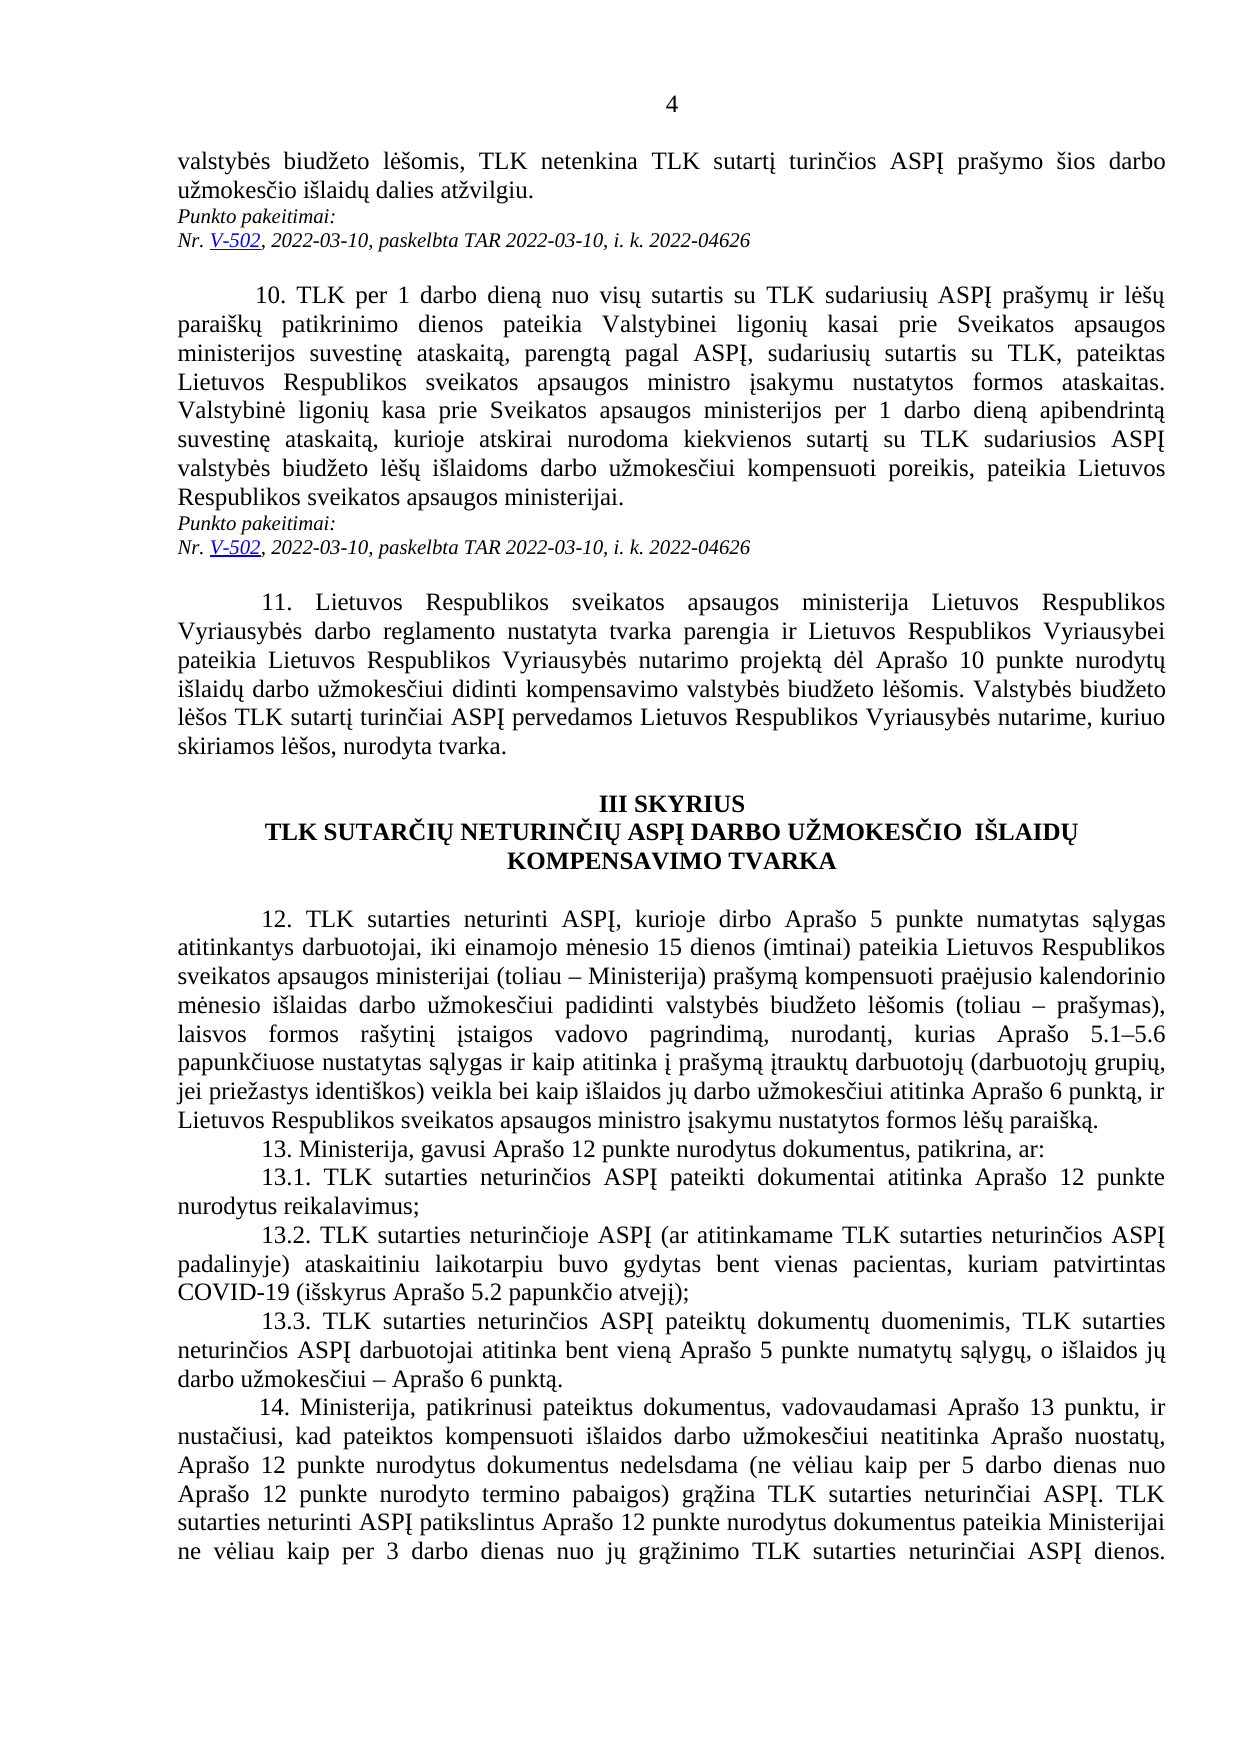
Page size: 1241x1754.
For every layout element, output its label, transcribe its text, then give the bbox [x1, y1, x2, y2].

text 13.2. TLK sutarties neturinčioje ASPĮ (ar atitinkamame TLK sutarties neturinčios ASPĮ padalinyje) ataskaitiniu laikotarpiu buvo gydytas bent vienas pacientas, kuriam patvirtintas COVID-19 (išskyrus Aprašo 5.2 papunkčio atvejį); [177, 1220, 1166, 1306]
text 10. TLK per 1 darbo dieną nuo visų sutartis su TLK sudariusių ASPĮ prašymų ir lėšų paraiškų patikrinimo dienos pateikia Valstybinei ligonių kasai prie Sveikatos apsaugos ministerijos suvestinę ataskaitą, parengtą pagal ASPĮ, sudariusių sutartis su TLK, pateiktas Lietuvos Respublikos sveikatos apsaugos ministro įsakymu nustatytos formos ataskaitas. Valstybinė ligonių kasa prie Sveikatos apsaugos ministerijos per 1 darbo dieną apibendrintą suvestinę ataskaitą, kurioje atskirai nurodoma kiekvienos sutartį su TLK sudariusios ASPĮ valstybės biudžeto lėšų išlaidoms darbo užmokesčiui kompensuoti poreikis, pateikia Lietuvos Respublikos sveikatos apsaugos ministerijai. [177, 281, 1166, 511]
text Nr. V-502, 2022-03-10, paskelbta TAR 2022-03-10, i. k. 2022-04626 [177, 534, 1166, 559]
text TLK SUTARČIŲ NETURINČIŲ ASPĮ DARBO UŽMOKESČIO IŠLAIDŲ KOMPENSAVIMO TVARKA [177, 817, 1166, 875]
text Punkto pakeitimai: [177, 511, 1166, 534]
text Nr. V-502, 2022-03-10, paskelbta TAR 2022-03-10, i. k. 2022-04626 [177, 228, 1166, 252]
text III SKYRIUS [177, 789, 1166, 817]
text 11. Lietuvos Respublikos sveikatos apsaugos ministerija Lietuvos Respublikos Vyriausybės darbo reglamento nustatyta tvarka parengia ir Lietuvos Respublikos Vyriausybei pateikia Lietuvos Respublikos Vyriausybės nutarimo projektą dėl Aprašo 10 punkte nurodytų išlaidų darbo užmokesčiui didinti kompensavimo valstybės biudžeto lėšomis. Valstybės biudžeto lėšos TLK sutartį turinčiai ASPĮ pervedamos Lietuvos Respublikos Vyriausybės nutarime, kuriuo skiriamos lėšos, nurodyta tvarka. [177, 587, 1166, 760]
text valstybės biudžeto lėšomis, TLK netenkina TLK sutartį turinčios ASPĮ prašymo šios darbo užmokesčio išlaidų dalies atžvilgiu. [177, 146, 1166, 204]
text 13.3. TLK sutarties neturinčios ASPĮ pateiktų dokumentų duomenimis, TLK sutarties neturinčios ASPĮ darbuotojai atitinka bent vieną Aprašo 5 punkte numatytų sąlygų, o išlaidos jų darbo užmokesčiui – Aprašo 6 punktą. [177, 1306, 1166, 1392]
text 13.1. TLK sutarties neturinčios ASPĮ pateikti dokumentai atitinka Aprašo 12 punkte nurodytus reikalavimus; [177, 1162, 1166, 1220]
text 14. Ministerija, patikrinusi pateiktus dokumentus, vadovaudamasi Aprašo 13 punktu, ir nustačiusi, kad pateiktos kompensuoti išlaidos darbo užmokesčiui neatitinka Aprašo nuostatų, Aprašo 12 punkte nurodytus dokumentus nedelsdama (ne vėliau kaip per 5 darbo dienas nuo Aprašo 12 punkte nurodyto termino pabaigos) grąžina TLK sutarties neturinčiai ASPĮ. TLK sutarties neturinti ASPĮ patikslintus Aprašo 12 punkte nurodytus dokumentus pateikia Ministerijai ne vėliau kaip per 3 darbo dienas nuo jų grąžinimo TLK sutarties neturinčiai ASPĮ dienos. [177, 1392, 1166, 1565]
text 12. TLK sutarties neturinti ASPĮ, kurioje dirbo Aprašo 5 punkte numatytas sąlygas atitinkantys darbuotojai, iki einamojo mėnesio 15 dienos (imtinai) pateikia Lietuvos Respublikos sveikatos apsaugos ministerijai (toliau – Ministerija) prašymą kompensuoti praėjusio kalendorinio mėnesio išlaidas darbo užmokesčiui padidinti valstybės biudžeto lėšomis (toliau – prašymas), laisvos formos rašytinį įstaigos vadovo pagrindimą, nurodantį, kurias Aprašo 5.1–5.6 papunkčiuose nustatytas sąlygas ir kaip atitinka į prašymą įtrauktų darbuotojų (darbuotojų grupių, jei priežastys identiškos) veikla bei kaip išlaidos jų darbo užmokesčiui atitinka Aprašo 6 punktą, ir Lietuvos Respublikos sveikatos apsaugos ministro įsakymu nustatytos formos lėšų paraišką. [177, 904, 1166, 1134]
text 13. Ministerija, gavusi Aprašo 12 punkte nurodytus dokumentus, patikrina, ar: [177, 1134, 1166, 1162]
text Punkto pakeitimai: [177, 204, 1166, 228]
